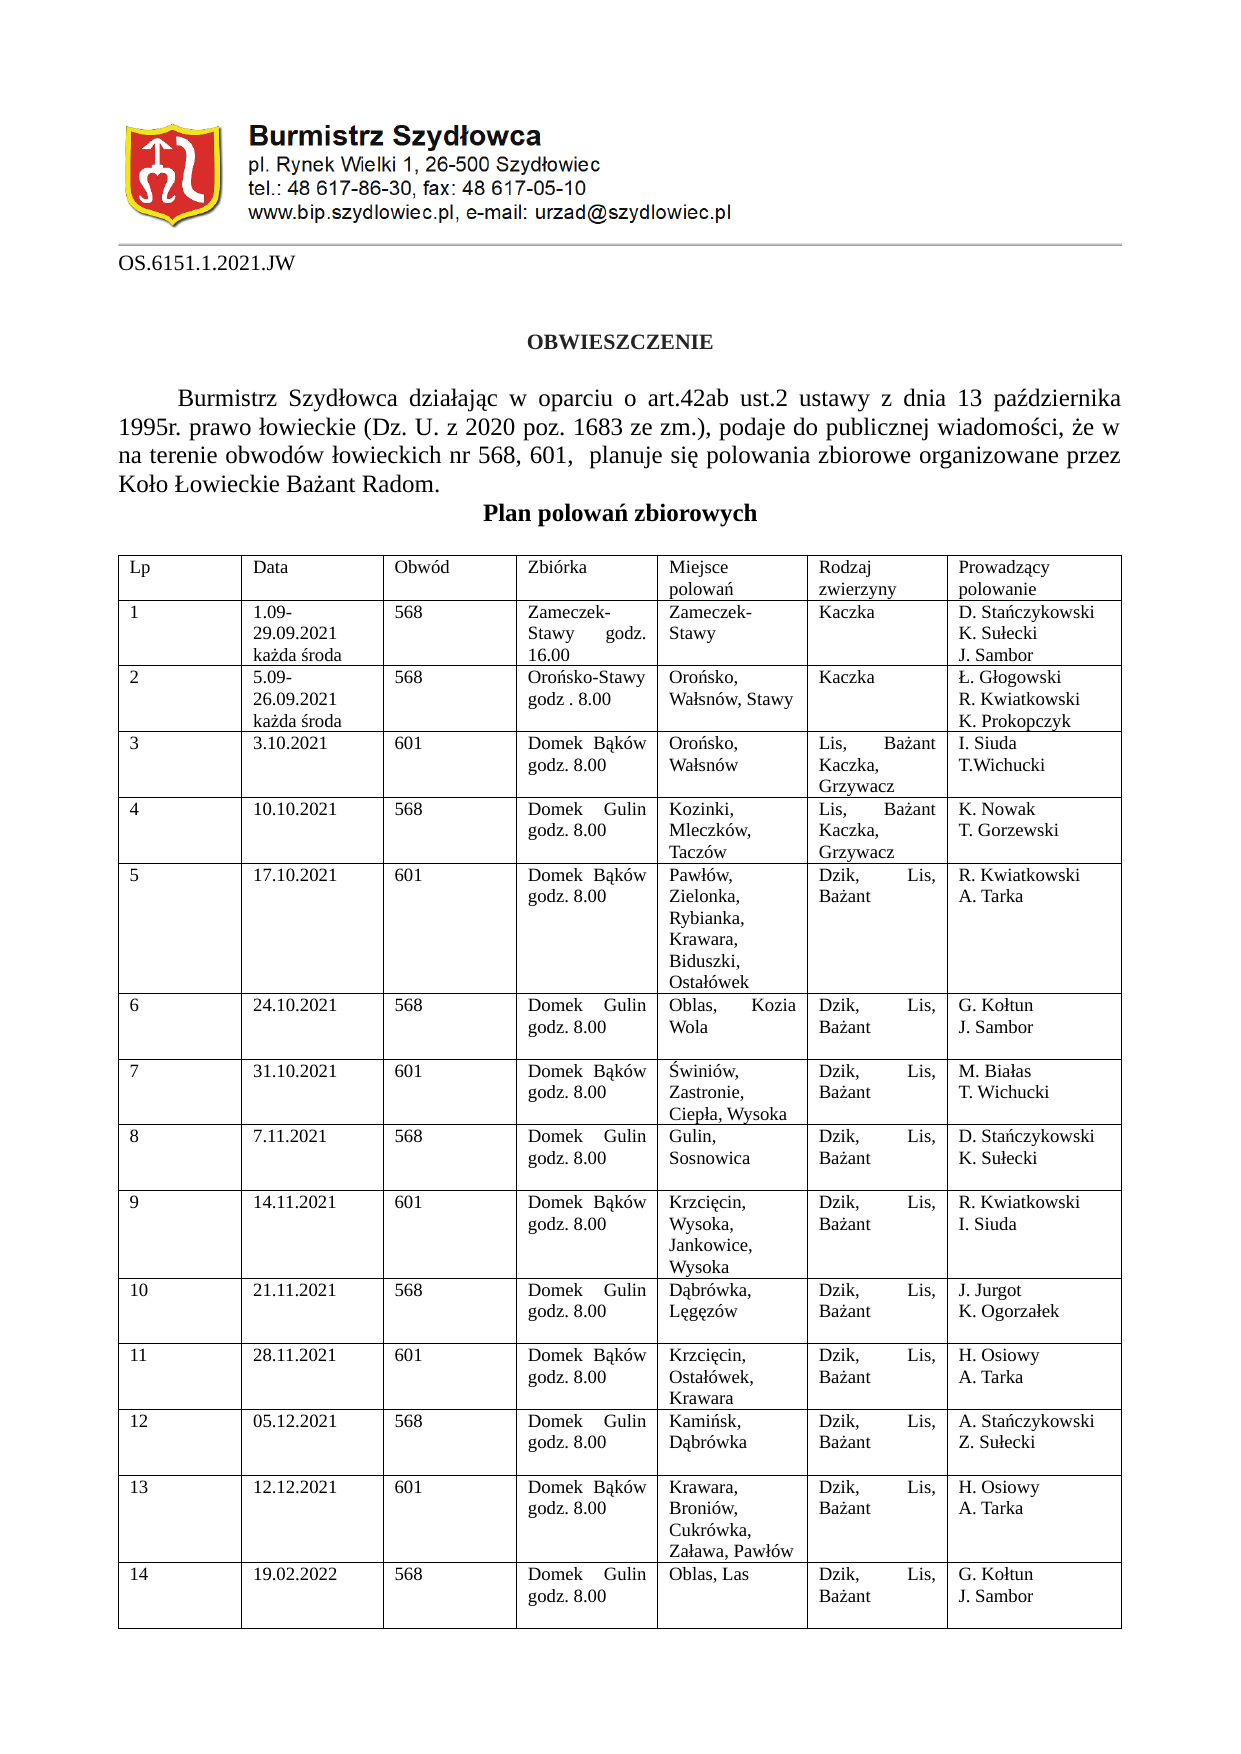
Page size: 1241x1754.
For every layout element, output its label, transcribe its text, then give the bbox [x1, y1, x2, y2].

table_cell 568 [384, 666, 516, 731]
table_cell Zameczek-Stawy [658, 601, 807, 665]
table_cell Domek Bąków godz. 8.00 [517, 1191, 657, 1277]
table_cell Domek Bąków godz. 8.00 [517, 732, 657, 797]
table_cell 14 [119, 1563, 241, 1628]
table_cell Domek Bąków godz. 8.00 [517, 1060, 657, 1124]
table_cell 31.10.2021 [242, 1060, 383, 1124]
table_cell G. Kołtun J. Sambor [948, 1563, 1121, 1628]
table_cell 17.10.2021 [242, 864, 383, 993]
table_cell 8 [119, 1125, 241, 1190]
table_cell Krawara, Broniów, Cukrówka, Zaława, Pawłów [658, 1476, 807, 1562]
table_cell 7 [119, 1060, 241, 1124]
table_cell H. Osiowy A. Tarka [948, 1476, 1121, 1562]
table_cell 24.10.2021 [242, 994, 383, 1059]
table_cell Domek Gulin godz. 8.00 [517, 1125, 657, 1190]
table_cell 568 [384, 601, 516, 665]
table_cell Krzcięcin, Wysoka, Jankowice, Wysoka [658, 1191, 807, 1277]
table_cell Świniów, Zastronie, Ciepła, Wysoka [658, 1060, 807, 1124]
table_cell Dzik, Lis, Bażant [808, 1410, 947, 1474]
table_cell K. Nowak T. Gorzewski [948, 798, 1121, 862]
text OS.6151.1.2021.JW [118, 250, 1122, 275]
table_cell Oblas, Las [658, 1563, 807, 1628]
table_cell 568 [384, 1125, 516, 1190]
table_cell Dzik, Lis, Bażant [808, 1191, 947, 1277]
table_cell 601 [384, 1060, 516, 1124]
table_cell Pawłów, Zielonka, Rybianka, Krawara, Biduszki, Ostałówek [658, 864, 807, 993]
table_cell 568 [384, 798, 516, 862]
table_cell Lis, Bażant Kaczka, Grzywacz [808, 732, 947, 797]
table_cell 601 [384, 1344, 516, 1409]
table_cell 21.11.2021 [242, 1279, 383, 1343]
table_cell Domek Gulin godz. 8.00 [517, 1563, 657, 1628]
table_cell Lis, Bażant Kaczka, Grzywacz [808, 798, 947, 862]
table_cell Domek Bąków godz. 8.00 [517, 1344, 657, 1409]
table_cell 3.10.2021 [242, 732, 383, 797]
table_cell I. Siuda T.Wichucki [948, 732, 1121, 797]
table_header Obwód [384, 556, 516, 599]
text Plan polowań zbiorowych [118, 498, 1122, 527]
table_cell Kozinki, Mleczków, Taczów [658, 798, 807, 862]
table_cell Domek Gulin godz. 8.00 [517, 1410, 657, 1474]
table_cell 6 [119, 994, 241, 1059]
table_cell 10.10.2021 [242, 798, 383, 862]
table_cell Dzik, Lis, Bażant [808, 1344, 947, 1409]
table_cell A. Stańczykowski Z. Sułecki [948, 1410, 1121, 1474]
table_cell 12.12.2021 [242, 1476, 383, 1562]
table_cell 601 [384, 1191, 516, 1277]
table_cell M. Białas T. Wichucki [948, 1060, 1121, 1124]
table_header Data [242, 556, 383, 599]
table_cell Dzik, Lis, Bażant [808, 994, 947, 1059]
table_cell 7.11.2021 [242, 1125, 383, 1190]
table_cell R. Kwiatkowski A. Tarka [948, 864, 1121, 993]
table_cell Dzik, Lis, Bażant [808, 1060, 947, 1124]
table_cell 601 [384, 1476, 516, 1562]
table_cell Zameczek-Stawy godz. 16.00 [517, 601, 657, 665]
table_cell 13 [119, 1476, 241, 1562]
table_cell 9 [119, 1191, 241, 1277]
table_header Rodzaj zwierzyny [808, 556, 947, 599]
table_cell 19.02.2022 [242, 1563, 383, 1628]
table_cell Krzcięcin, Ostałówek, Krawara [658, 1344, 807, 1409]
table_cell 4 [119, 798, 241, 862]
table_cell 568 [384, 1563, 516, 1628]
table_cell 11 [119, 1344, 241, 1409]
table_cell D. Stańczykowski K. Sułecki J. Sambor [948, 601, 1121, 665]
table_cell Domek Gulin godz. 8.00 [517, 798, 657, 862]
table_cell H. Osiowy A. Tarka [948, 1344, 1121, 1409]
table_cell Orońsko-Stawy godz . 8.00 [517, 666, 657, 731]
table_cell Kaczka [808, 601, 947, 665]
table_cell Kaczka [808, 666, 947, 731]
text OBWIESZCZENIE [118, 329, 1122, 354]
table_cell Dzik, Lis, Bażant [808, 1563, 947, 1628]
table_header Zbiórka [517, 556, 657, 599]
table_cell 1 [119, 601, 241, 665]
table_cell Orońsko, Wałsnów, Stawy [658, 666, 807, 731]
table_cell Gulin, Sosnowica [658, 1125, 807, 1190]
table_cell Domek Bąków godz. 8.00 [517, 864, 657, 993]
table_cell 3 [119, 732, 241, 797]
table_cell Domek Bąków godz. 8.00 [517, 1476, 657, 1562]
text Burmistrz Szydłowca działając w oparciu o art.42ab ust.2 ustawy z dnia 13 października 1995r. prawo łowieckie (Dz. U. z 2020 poz. 1683 ze zm.), podaje do publicznej wiadomości, że w na terenie obwodów łowieckich nr 568, 601, planuje się polowania zbiorowe organizowane przez Koło Łowieckie Bażant Radom. [118, 383, 1122, 498]
table_cell 568 [384, 994, 516, 1059]
table_cell 601 [384, 864, 516, 993]
table_cell Kamińsk, Dąbrówka [658, 1410, 807, 1474]
table_cell 568 [384, 1410, 516, 1474]
table_cell D. Stańczykowski K. Sułecki [948, 1125, 1121, 1190]
table_cell R. Kwiatkowski I. Siuda [948, 1191, 1121, 1277]
table_cell Domek Gulin godz. 8.00 [517, 994, 657, 1059]
table_cell J. Jurgot K. Ogorzałek [948, 1279, 1121, 1343]
table_cell Dzik, Lis, Bażant [808, 1476, 947, 1562]
table_cell G. Kołtun J. Sambor [948, 994, 1121, 1059]
table_cell 12 [119, 1410, 241, 1474]
table_cell Dzik, Lis, Bażant [808, 1279, 947, 1343]
table_cell Dzik, Lis, Bażant [808, 1125, 947, 1190]
table_cell 568 [384, 1279, 516, 1343]
table_header Lp [119, 556, 241, 599]
table_cell Dąbrówka, Lęgęzów [658, 1279, 807, 1343]
table_cell 5 [119, 864, 241, 993]
table_cell 10 [119, 1279, 241, 1343]
table_cell Oblas, Kozia Wola [658, 994, 807, 1059]
table_cell Domek Gulin godz. 8.00 [517, 1279, 657, 1343]
table_cell Dzik, Lis, Bażant [808, 864, 947, 993]
table_header Prowadzący polowanie [948, 556, 1121, 599]
table_header Miejsce polowań [658, 556, 807, 599]
table_cell 05.12.2021 [242, 1410, 383, 1474]
table_cell 28.11.2021 [242, 1344, 383, 1409]
table_cell 5.09-26.09.2021 każda środa [242, 666, 383, 731]
table_cell 2 [119, 666, 241, 731]
table_cell 601 [384, 732, 516, 797]
table_cell Orońsko, Wałsnów [658, 732, 807, 797]
table_cell Ł. Głogowski R. Kwiatkowski K. Prokopczyk [948, 666, 1121, 731]
table_cell 1.09-29.09.2021 każda środa [242, 601, 383, 665]
table_cell 14.11.2021 [242, 1191, 383, 1277]
